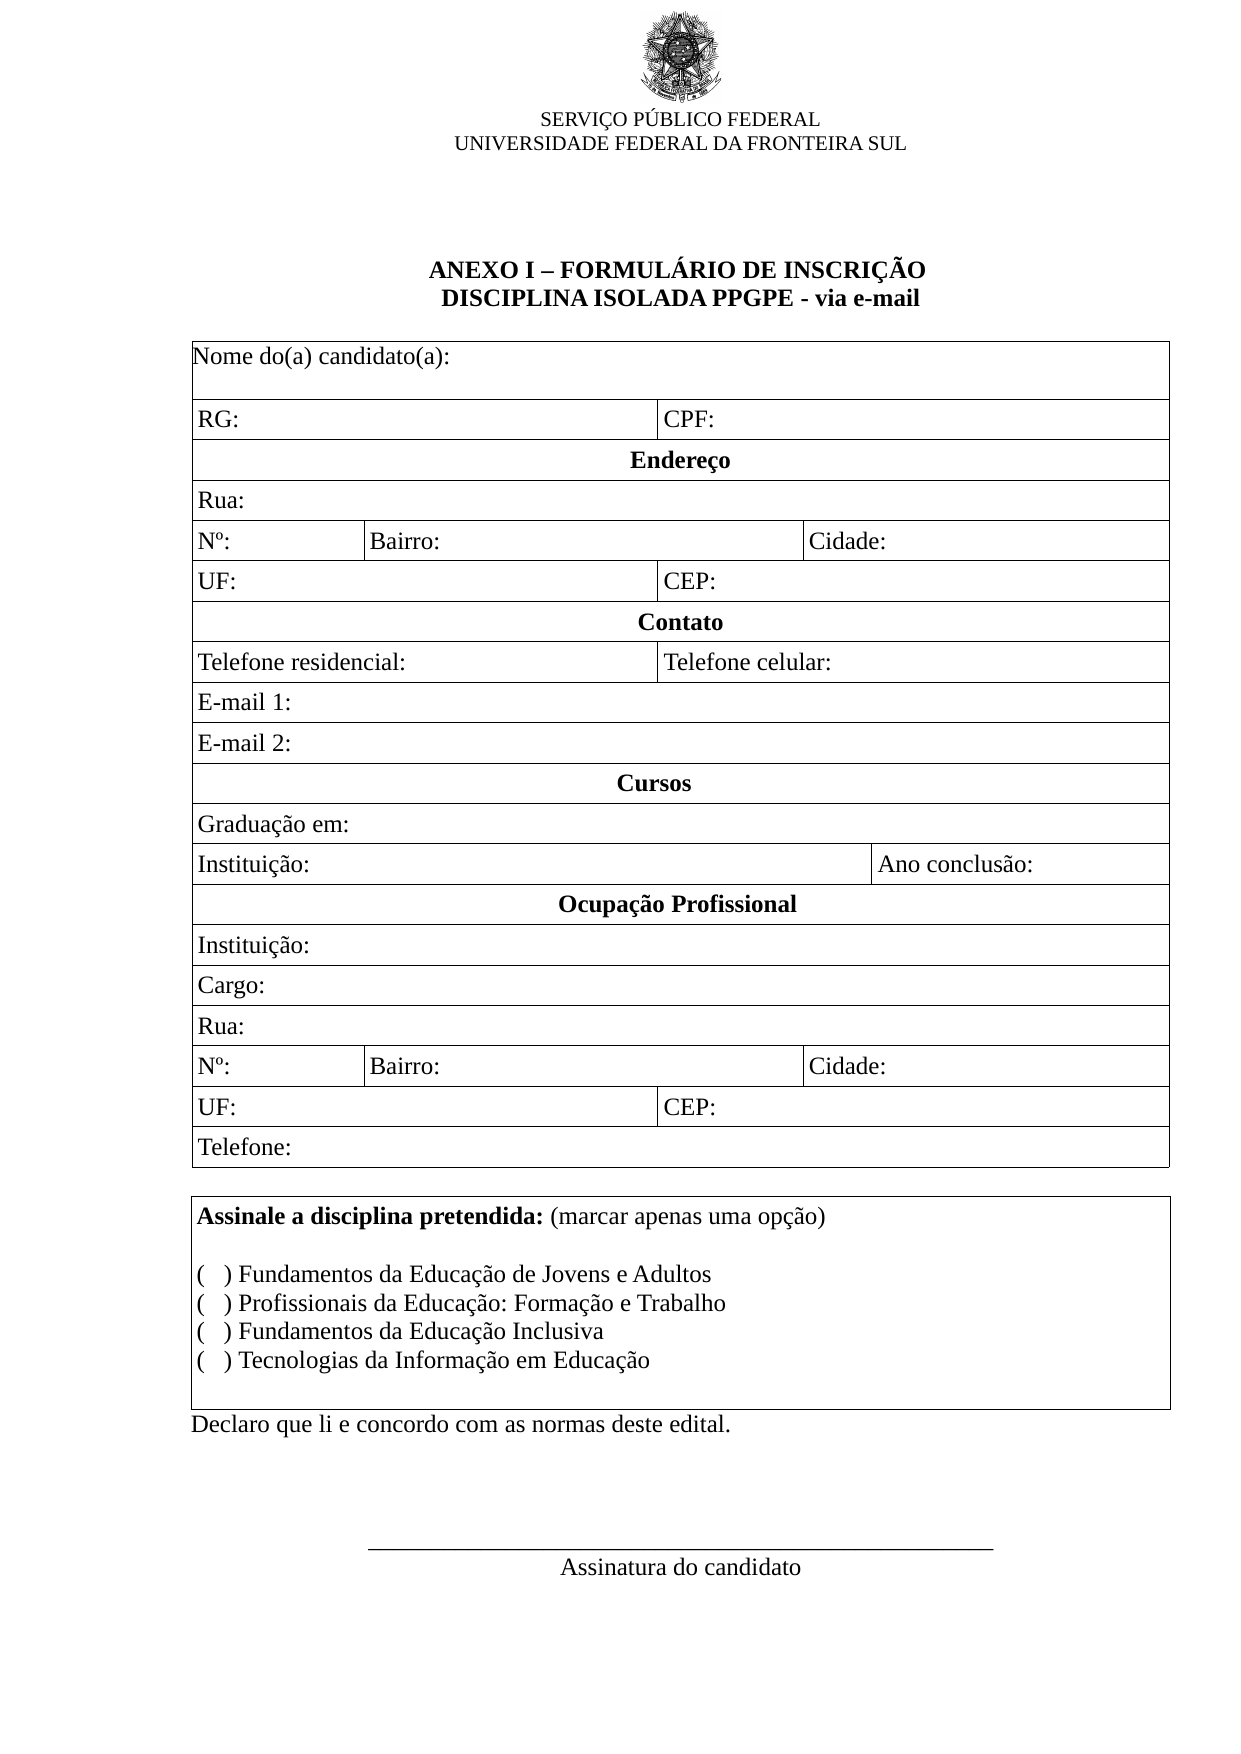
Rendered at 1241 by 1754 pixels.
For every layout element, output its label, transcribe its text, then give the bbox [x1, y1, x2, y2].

table_cell CPF: [658, 400, 1169, 439]
text Assinatura do candidato [191, 1552, 1170, 1581]
table_cell Contato [193, 602, 1169, 641]
table_cell Ano conclusão: [872, 844, 1169, 884]
table_cell Bairro: [365, 521, 803, 560]
table_cell Graduação em: [193, 804, 1169, 843]
table_cell Nº: [193, 521, 364, 560]
table_cell Rua: [193, 481, 1169, 520]
table_cell UF: [193, 561, 657, 601]
table_cell CEP: [658, 561, 1169, 601]
table_cell Endereço [193, 440, 1169, 479]
table_cell Cidade: [804, 1046, 1169, 1086]
table_cell Nº: [193, 1046, 364, 1086]
table_cell Telefone residencial: [193, 642, 657, 682]
table_header Assinale a disciplina pretendida: (marcar apenas uma opção) ( ) Fundamentos da Educação de Jovens e Adultos ( ) Profissionais da Educação: Formação e Trabalho ( ) Fundamentos da Educação Inclusiva ( ) Tecnologias da Informação em Educação [192, 1197, 1170, 1408]
table_cell Bairro: [365, 1046, 803, 1086]
table_cell Rua: [193, 1006, 1169, 1045]
table_cell CEP: [658, 1087, 1169, 1126]
table_cell Cidade: [804, 521, 1169, 560]
table_cell Ocupação Profissional [193, 885, 1169, 924]
text Declaro que li e concordo com as normas deste edital. [191, 1410, 1170, 1437]
text DISCIPLINA ISOLADA PPGPE - via e-mail [191, 283, 1170, 312]
text __________________________________________________ [191, 1524, 1170, 1552]
table_cell RG: [193, 400, 657, 439]
table_cell Telefone celular: [658, 642, 1169, 682]
text ANEXO I – FORMULÁRIO DE INSCRIÇÃO [191, 255, 1170, 283]
table_cell Cursos [193, 764, 1169, 803]
table_cell UF: [193, 1087, 657, 1126]
table_cell E-mail 2: [193, 723, 1169, 762]
table_cell Cargo: [193, 966, 1169, 1005]
table_cell E-mail 1: [193, 683, 1169, 722]
table_cell Instituição: [193, 925, 1169, 964]
table_header Nome do(a) candidato(a): [193, 342, 1169, 399]
table_cell Telefone: [193, 1127, 1169, 1167]
table_cell Instituição: [193, 844, 871, 884]
